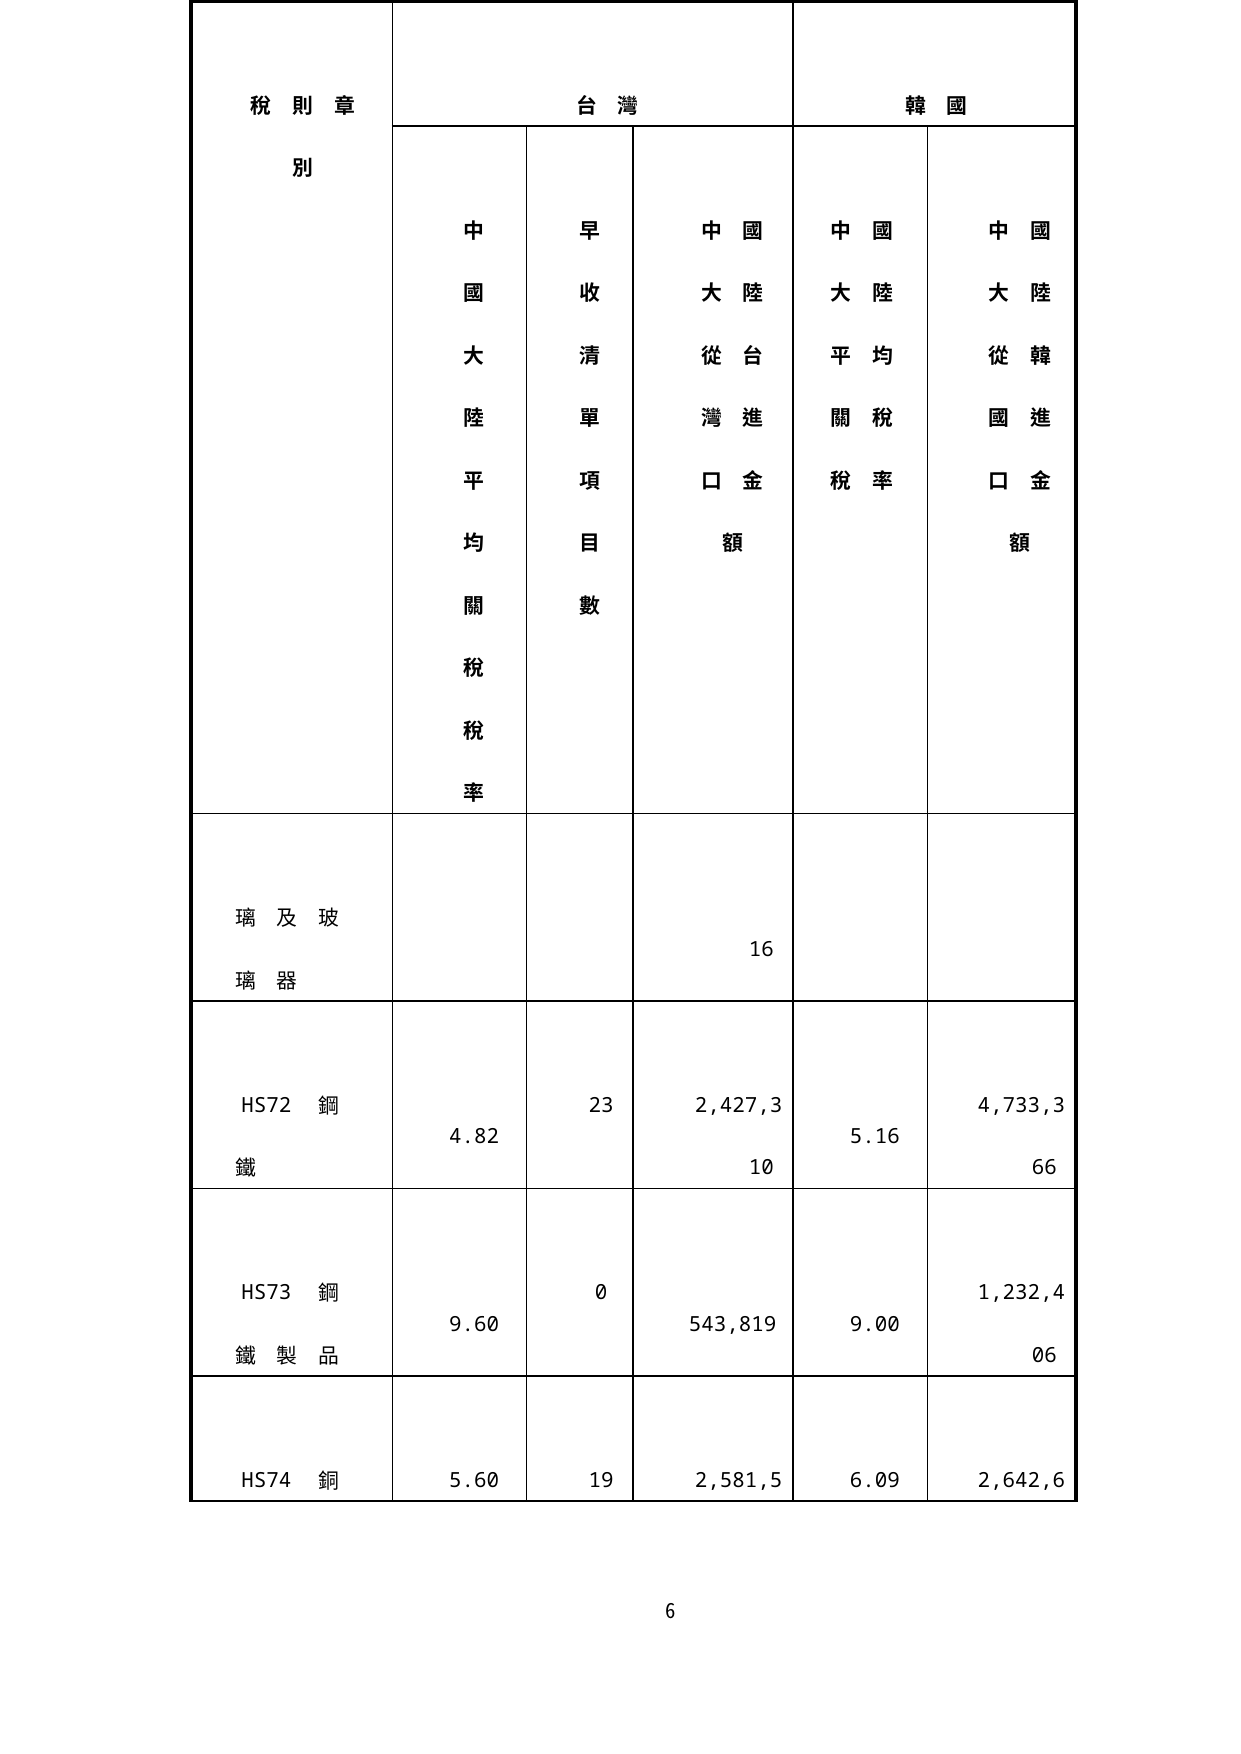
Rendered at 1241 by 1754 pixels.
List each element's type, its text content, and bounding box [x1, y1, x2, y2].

table_cell 中國大陸平均關稅稅率 [393, 127, 526, 812]
table_cell 0 [527, 1189, 632, 1375]
table_header 台灣 [393, 3, 792, 125]
table_cell 中國大陸從台灣進口金額 [634, 127, 792, 812]
table_cell 16 [634, 814, 792, 1000]
table_header 韓國 [794, 3, 1074, 125]
table_cell 2,642,6 [928, 1377, 1074, 1500]
table_cell 2,427,310 [634, 1002, 792, 1187]
table_cell 6.09 [794, 1377, 927, 1500]
table_cell 5.60 [393, 1377, 526, 1500]
table_cell [928, 814, 1074, 1000]
table_cell 23 [527, 1002, 632, 1187]
table_cell 1,232,406 [928, 1189, 1074, 1375]
table_cell [393, 814, 526, 1000]
table_cell 4.82 [393, 1002, 526, 1187]
table_cell HS73鋼鐵製品 [193, 1189, 392, 1375]
table_cell 9.00 [794, 1189, 927, 1375]
table_cell 4,733,366 [928, 1002, 1074, 1187]
table_cell 中國大陸從韓國進口金額 [928, 127, 1074, 812]
table_cell 543,819 [634, 1189, 792, 1375]
table_cell HS72鋼鐵 [193, 1002, 392, 1187]
table_cell [794, 814, 927, 1000]
table_cell 5.16 [794, 1002, 927, 1187]
table_cell 19 [527, 1377, 632, 1500]
table_cell HS74銅 [193, 1377, 392, 1500]
table_cell [527, 814, 632, 1000]
table_cell 早收清單項目數 [527, 127, 632, 812]
table_cell 2,581,5 [634, 1377, 792, 1500]
table_cell 9.60 [393, 1189, 526, 1375]
table_header 稅則章別 [193, 3, 392, 812]
table_cell 璃及玻璃器 [193, 814, 392, 1000]
table_cell 中國大陸平均關稅稅率 [794, 127, 927, 812]
